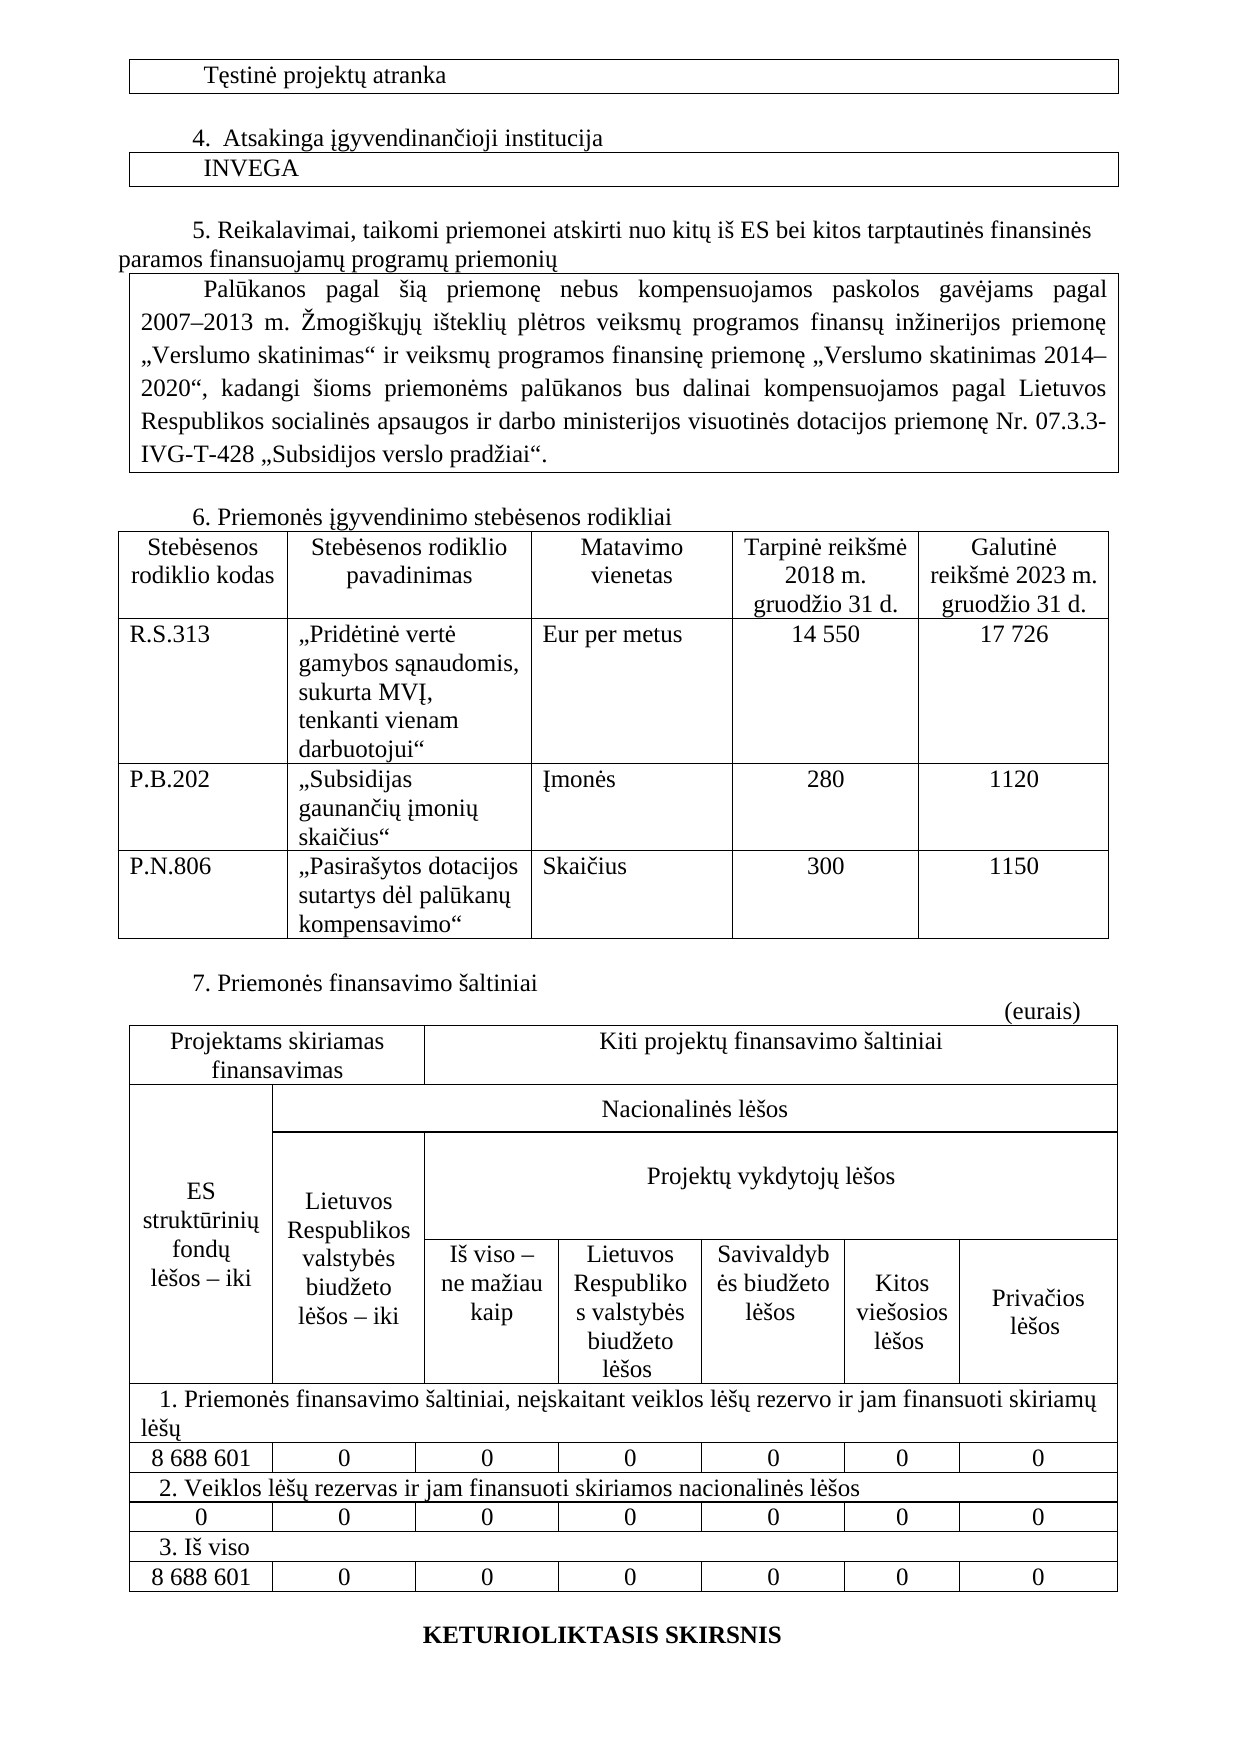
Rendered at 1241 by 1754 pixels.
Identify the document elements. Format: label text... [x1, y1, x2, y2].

table_cell 0 [845, 1503, 959, 1531]
text (eurais) [118, 996, 1092, 1025]
table_cell 0 [559, 1503, 701, 1531]
table_cell 0 [416, 1562, 558, 1591]
text KETURIOLIKTASIS SKIRSNIS [118, 1621, 1092, 1649]
text 5. Reikalavimai, taikomi priemonei atskirti nuo kitų iš ES bei kitos tarptautinės finansinės paramos finansuojamų programų priemonių [118, 216, 1092, 273]
table_cell 8 688 601 [130, 1562, 272, 1591]
table_header Kiti projektų finansavimo šaltiniai [425, 1026, 1117, 1084]
table_cell „Subsidijas gaunančių įmonių skaičius“ [288, 764, 531, 850]
table_header Stebėsenos rodiklio kodas [119, 532, 287, 618]
table_cell Eur per metus [532, 619, 732, 763]
table_cell 1. Priemonės finansavimo šaltiniai, neįskaitant veiklos lėšų rezervo ir jam finansuoti skiriamų lėšų [130, 1384, 1117, 1442]
table_cell 14 550 [733, 619, 918, 763]
table_cell ES struktūrinių fondų lėšos – iki [130, 1085, 272, 1383]
table_cell 0 [702, 1503, 844, 1531]
table_cell Savivaldybės biudžeto lėšos [702, 1240, 844, 1383]
table_cell 17 726 [919, 619, 1108, 763]
table_cell 0 [702, 1443, 844, 1472]
table_cell 0 [416, 1443, 558, 1472]
table_cell Lietuvos Respublikos valstybės biudžeto lėšos – iki [273, 1133, 424, 1383]
table_cell Iš viso – ne mažiau kaip [425, 1240, 558, 1383]
table_cell 0 [702, 1562, 844, 1591]
table_header Projektams skiriamas finansavimas [130, 1026, 424, 1084]
table_header Stebėsenos rodiklio pavadinimas [288, 532, 531, 618]
table_cell 0 [559, 1443, 701, 1472]
table_header Tarpinė reikšmė 2018 m. gruodžio 31 d. [733, 532, 918, 618]
table_cell Kitos viešosios lėšos [845, 1240, 959, 1383]
table_cell 0 [960, 1562, 1117, 1591]
table_cell „Pridėtinė vertė gamybos sąnaudomis, sukurta MVĮ, tenkanti vienam darbuotojui“ [288, 619, 531, 763]
table_cell 0 [845, 1562, 959, 1591]
table_cell 0 [845, 1443, 959, 1472]
table_cell R.S.313 [119, 619, 287, 763]
table_cell 280 [733, 764, 918, 850]
table_cell Privačios lėšos [960, 1240, 1117, 1383]
text 6. Priemonės įgyvendinimo stebėsenos rodikliai [118, 502, 1092, 531]
table_cell 0 [559, 1562, 701, 1591]
text 7. Priemonės finansavimo šaltiniai [192, 968, 1092, 996]
table_cell P.N.806 [119, 851, 287, 938]
table_header INVEGA [130, 153, 1118, 186]
table_cell Nacionalinės lėšos [273, 1085, 1117, 1131]
table_cell 1120 [919, 764, 1108, 850]
table_cell Įmonės [532, 764, 732, 850]
table_cell „Pasirašytos dotacijos sutartys dėl palūkanų kompensavimo“ [288, 851, 531, 938]
table_cell 8 688 601 [130, 1443, 272, 1472]
table_cell Projektų vykdytojų lėšos [425, 1133, 1117, 1238]
table_cell 3. Iš viso [130, 1532, 1117, 1561]
text 4. Atsakinga įgyvendinančioji institucija [192, 123, 1092, 152]
table_cell 2. Veiklos lėšų rezervas ir jam finansuoti skiriamos nacionalinės lėšos [130, 1473, 1117, 1501]
table_header Tęstinė projektų atranka [130, 60, 1118, 93]
table_cell 1150 [919, 851, 1108, 938]
table_cell 0 [273, 1562, 415, 1591]
table_header Matavimo vienetas [532, 532, 732, 618]
table_cell 0 [960, 1443, 1117, 1472]
table_cell P.B.202 [119, 764, 287, 850]
table_cell 0 [273, 1503, 415, 1531]
table_cell 0 [130, 1503, 272, 1531]
table_cell 300 [733, 851, 918, 938]
table_header Galutinė reikšmė 2023 m. gruodžio 31 d. [919, 532, 1108, 618]
table_cell 0 [960, 1503, 1117, 1531]
table_cell Lietuvos Respublikos valstybės biudžeto lėšos [559, 1240, 701, 1383]
table_cell Skaičius [532, 851, 732, 938]
table_cell 0 [416, 1503, 558, 1531]
table_header Palūkanos pagal šią priemonę nebus kompensuojamos paskolos gavėjams pagal 2007–2013 m. Žmogiškųjų išteklių plėtros veiksmų programos finansų inžinerijos priemonę „Verslumo skatinimas“ ir veiksmų programos finansinę priemonę „Verslumo skatinimas 2014–2020“, kadangi šioms priemonėms palūkanos bus dalinai kompensuojamos pagal Lietuvos Respublikos socialinės apsaugos ir darbo ministerijos visuotinės dotacijos priemonę Nr. 07.3.3-IVG-T-428 „Subsidijos verslo pradžiai“. [130, 274, 1118, 472]
table_cell 0 [273, 1443, 415, 1472]
